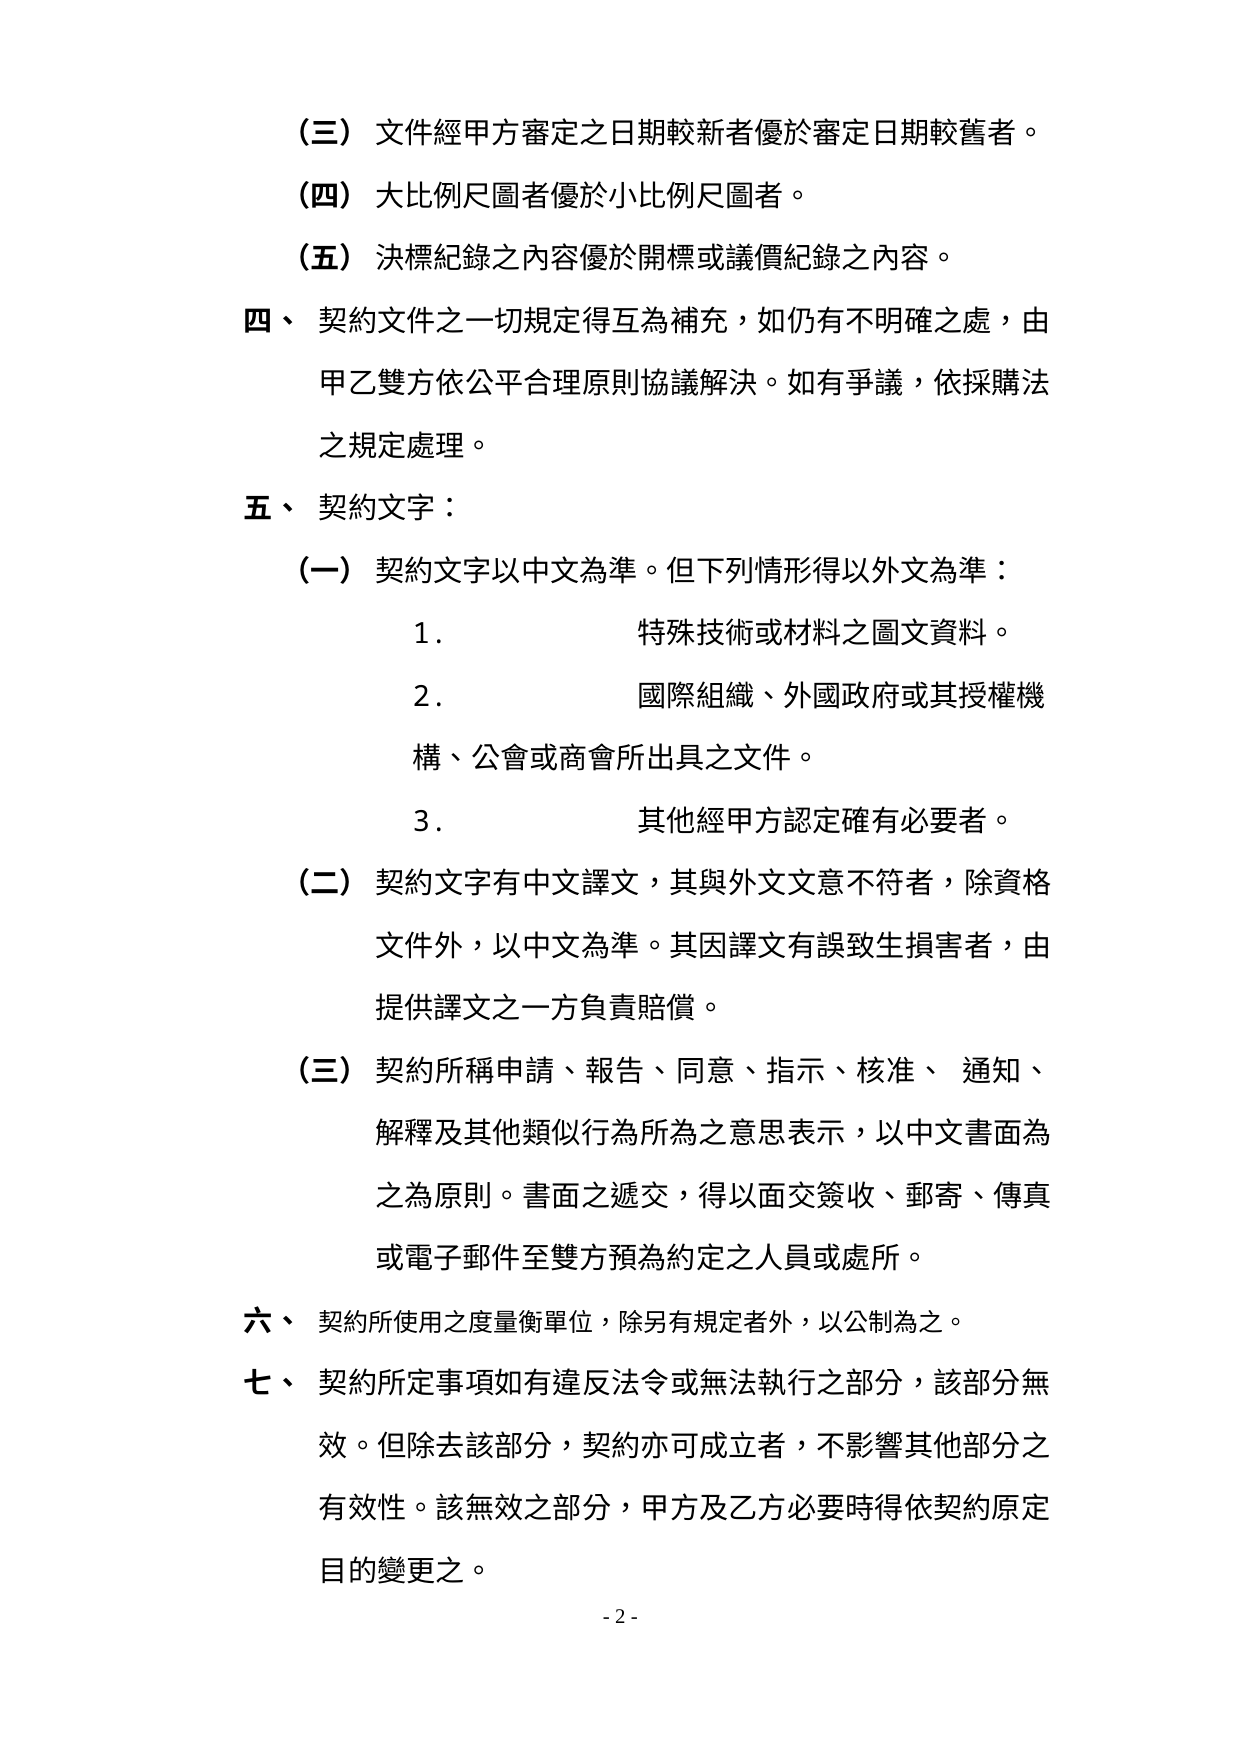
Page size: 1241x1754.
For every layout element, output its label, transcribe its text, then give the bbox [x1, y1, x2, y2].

list 決標紀錄之內容優於開標或議價紀錄之內容。 [281, 214, 1053, 277]
list 契約所使用之度量衡單位，除另有規定者外，以公制為之。 [244, 1277, 1053, 1339]
list 契約文件之一切規定得互為補充，如仍有不明確之處，由甲乙雙方依公平合理原則協議解決。如有爭議，依採購法之規定處理。 [244, 277, 1053, 464]
list 契約文字以中文為準。但下列情形得以外文為準： [281, 527, 1053, 589]
list 國際組織、外國政府或其授權機構、公會或商會所出具之文件。 [412, 652, 1047, 777]
list 契約所定事項如有違反法令或無法執行之部分，該部分無效。但除去該部分，契約亦可成立者，不影響其他部分之有效性。該無效之部分，甲方及乙方必要時得依契約原定目的變更之。 [244, 1339, 1053, 1589]
list 其他經甲方認定確有必要者。 [412, 777, 1047, 839]
list 文件經甲方審定之日期較新者優於審定日期較舊者。 [281, 89, 1053, 152]
list 契約文字有中文譯文，其與外文文意不符者，除資格文件外，以中文為準。其因譯文有誤致生損害者，由提供譯文之一方負責賠償。 [281, 839, 1053, 1027]
list 大比例尺圖者優於小比例尺圖者。 [281, 152, 1053, 214]
list 特殊技術或材料之圖文資料。 [412, 589, 1047, 652]
list 契約所稱申請、報告、同意、指示、核准、 通知、解釋及其他類似行為所為之意思表示，以中文書面為之為原則。書面之遞交，得以面交簽收、郵寄、傳真或電子郵件至雙方預為約定之人員或處所。 [281, 1027, 1053, 1277]
list 契約文字： [244, 464, 1053, 527]
